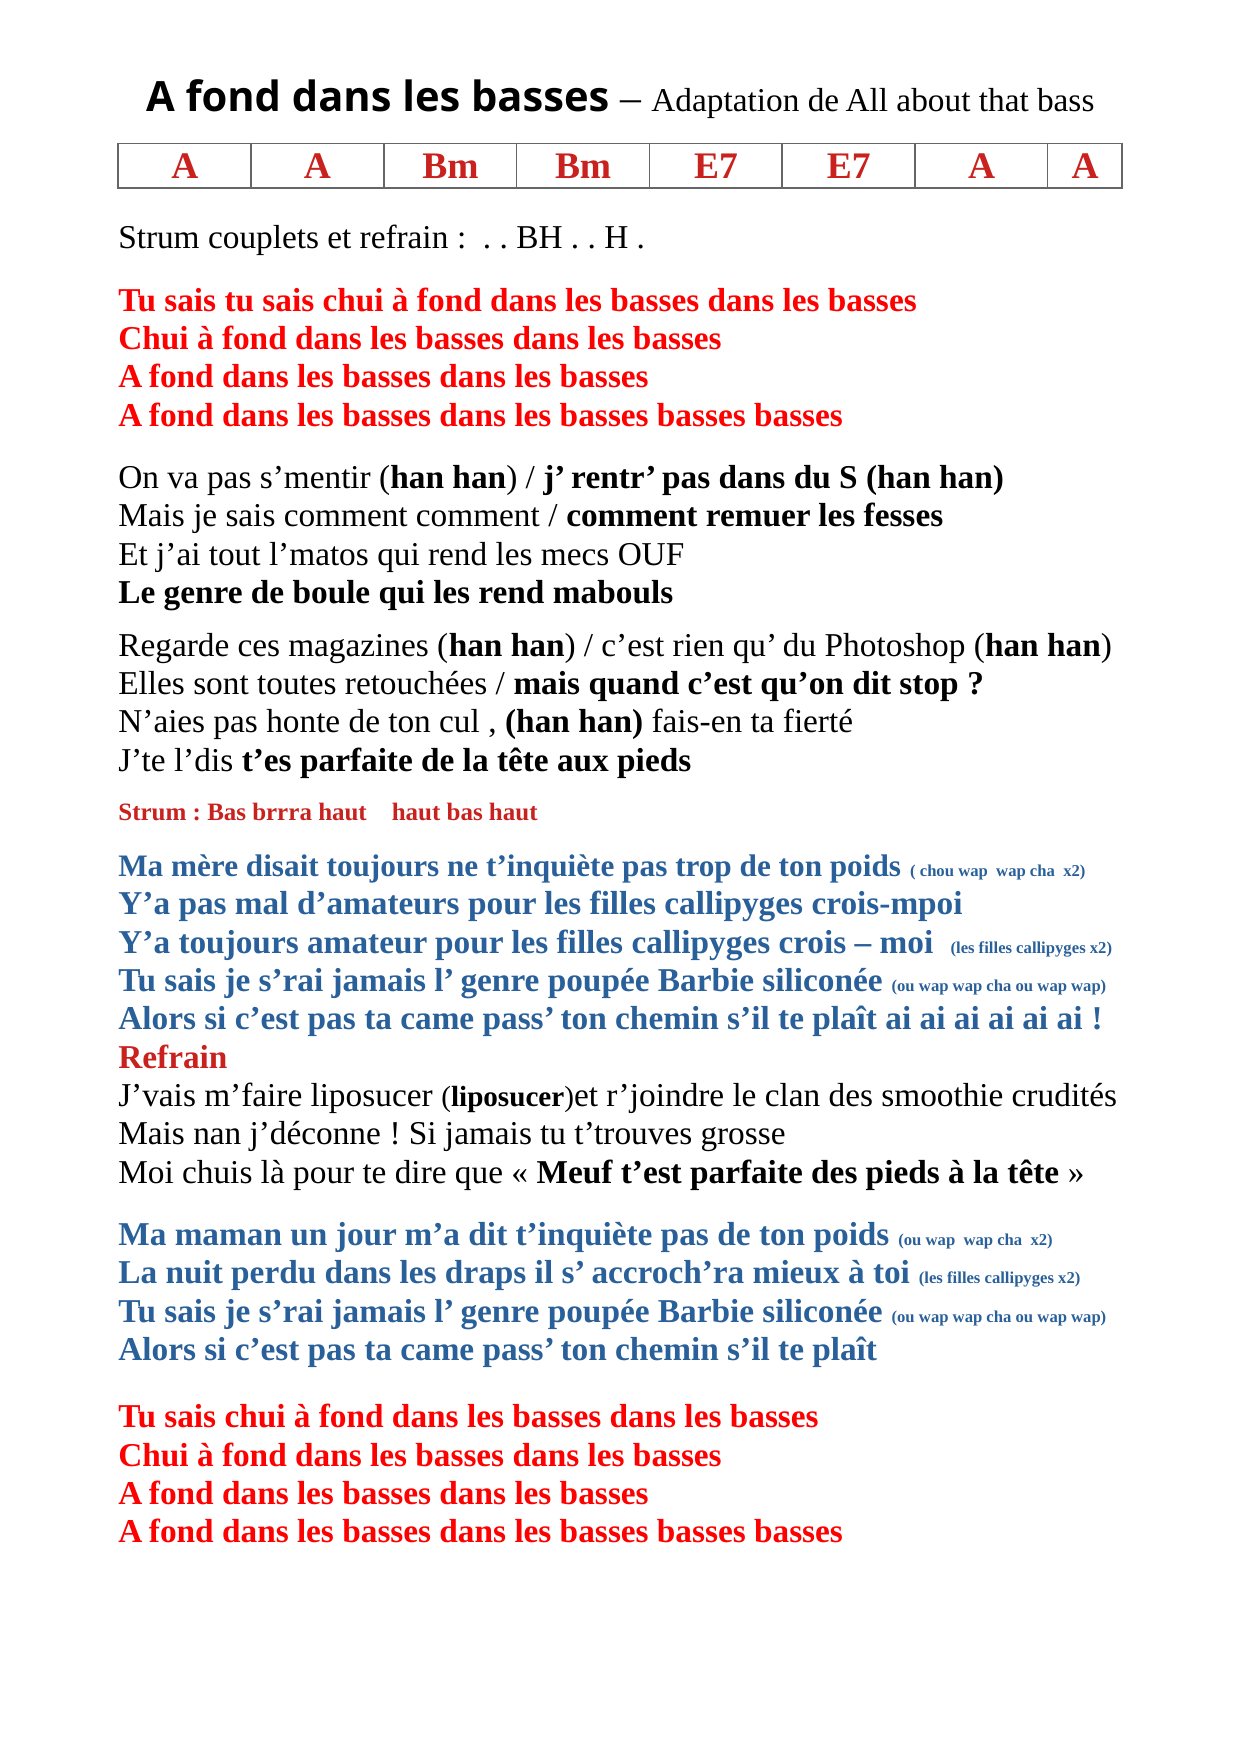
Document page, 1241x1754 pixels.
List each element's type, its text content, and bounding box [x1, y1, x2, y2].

text J’vais m’faire liposucer (liposucer)et r’joindre le clan des smoothie crudités [118, 1075, 1122, 1114]
text Y’a toujours amateur pour les filles callipyges crois – moi (les filles callipyges x2) [118, 922, 1122, 960]
text La nuit perdu dans les draps il s’ accroch’ra mieux à toi (les filles callipyges x2) [118, 1253, 1122, 1291]
text A fond dans les basses dans les basses [118, 356, 1122, 395]
text Tu sais chui à fond dans les basses dans les basses [118, 1396, 1122, 1435]
text A fond dans les basses dans les basses [118, 1473, 1122, 1511]
text A fond dans les basses dans les basses basses basses [118, 1511, 1122, 1550]
text Elles sont toutes retouchées / mais quand c’est qu’on dit stop ? [118, 663, 1122, 702]
text A fond dans les basses – Adaptation de All about that bass [118, 66, 1122, 123]
text Chui à fond dans les basses dans les basses [118, 1435, 1122, 1473]
text Et j’ai tout l’matos qui rend les mecs OUF [118, 534, 1122, 572]
table_header Bm [517, 144, 649, 187]
text Regarde ces magazines (han han) / c’est rien qu’ du Photoshop (han han) [118, 625, 1122, 663]
text Ma mère disait toujours ne t’inquiète pas trop de ton poids ( chou wap wap cha x2) [118, 845, 1122, 884]
table_header A [916, 144, 1047, 187]
text Moi chuis là pour te dire que « Meuf t’est parfaite des pieds à la tête » [118, 1152, 1122, 1190]
text Refrain [118, 1037, 1122, 1075]
text Tu sais je s’rai jamais l’ genre poupée Barbie siliconée (ou wap wap cha ou wap wap) [118, 1291, 1122, 1329]
text Y’a pas mal d’amateurs pour les filles callipyges crois-mpoi [118, 884, 1122, 922]
text Chui à fond dans les basses dans les basses [118, 318, 1122, 356]
text Strum : Bas brrra haut haut bas haut [118, 797, 1122, 826]
text Mais nan j’déconne ! Si jamais tu t’trouves grosse [118, 1114, 1122, 1152]
table_header Bm [385, 144, 516, 187]
text Le genre de boule qui les rend mabouls [118, 572, 1122, 611]
text Tu sais je s’rai jamais l’ genre poupée Barbie siliconée (ou wap wap cha ou wap wap) [118, 960, 1122, 999]
table_header E7 [650, 144, 781, 187]
table_header A [252, 144, 383, 187]
text J’te l’dis t’es parfaite de la tête aux pieds [118, 740, 1122, 778]
text On va pas s’mentir (han han) / j’ rentr’ pas dans du S (han han) [118, 457, 1122, 496]
text Strum couplets et refrain : . . BH . . H . [118, 217, 1122, 256]
text Tu sais tu sais chui à fond dans les basses dans les basses [118, 280, 1122, 318]
text Ma maman un jour m’a dit t’inquiète pas de ton poids (ou wap wap cha x2) [118, 1214, 1122, 1253]
table_header E7 [783, 144, 914, 187]
table_header A [1048, 144, 1121, 187]
text A fond dans les basses dans les basses basses basses [118, 395, 1122, 433]
text Alors si c’est pas ta came pass’ ton chemin s’il te plaît [118, 1329, 1122, 1368]
text Alors si c’est pas ta came pass’ ton chemin s’il te plaît ai ai ai ai ai ai ! [118, 999, 1122, 1037]
table_header A [119, 144, 250, 187]
text Mais je sais comment comment / comment remuer les fesses [118, 496, 1122, 534]
text N’aies pas honte de ton cul , (han han) fais-en ta fierté [118, 702, 1122, 740]
